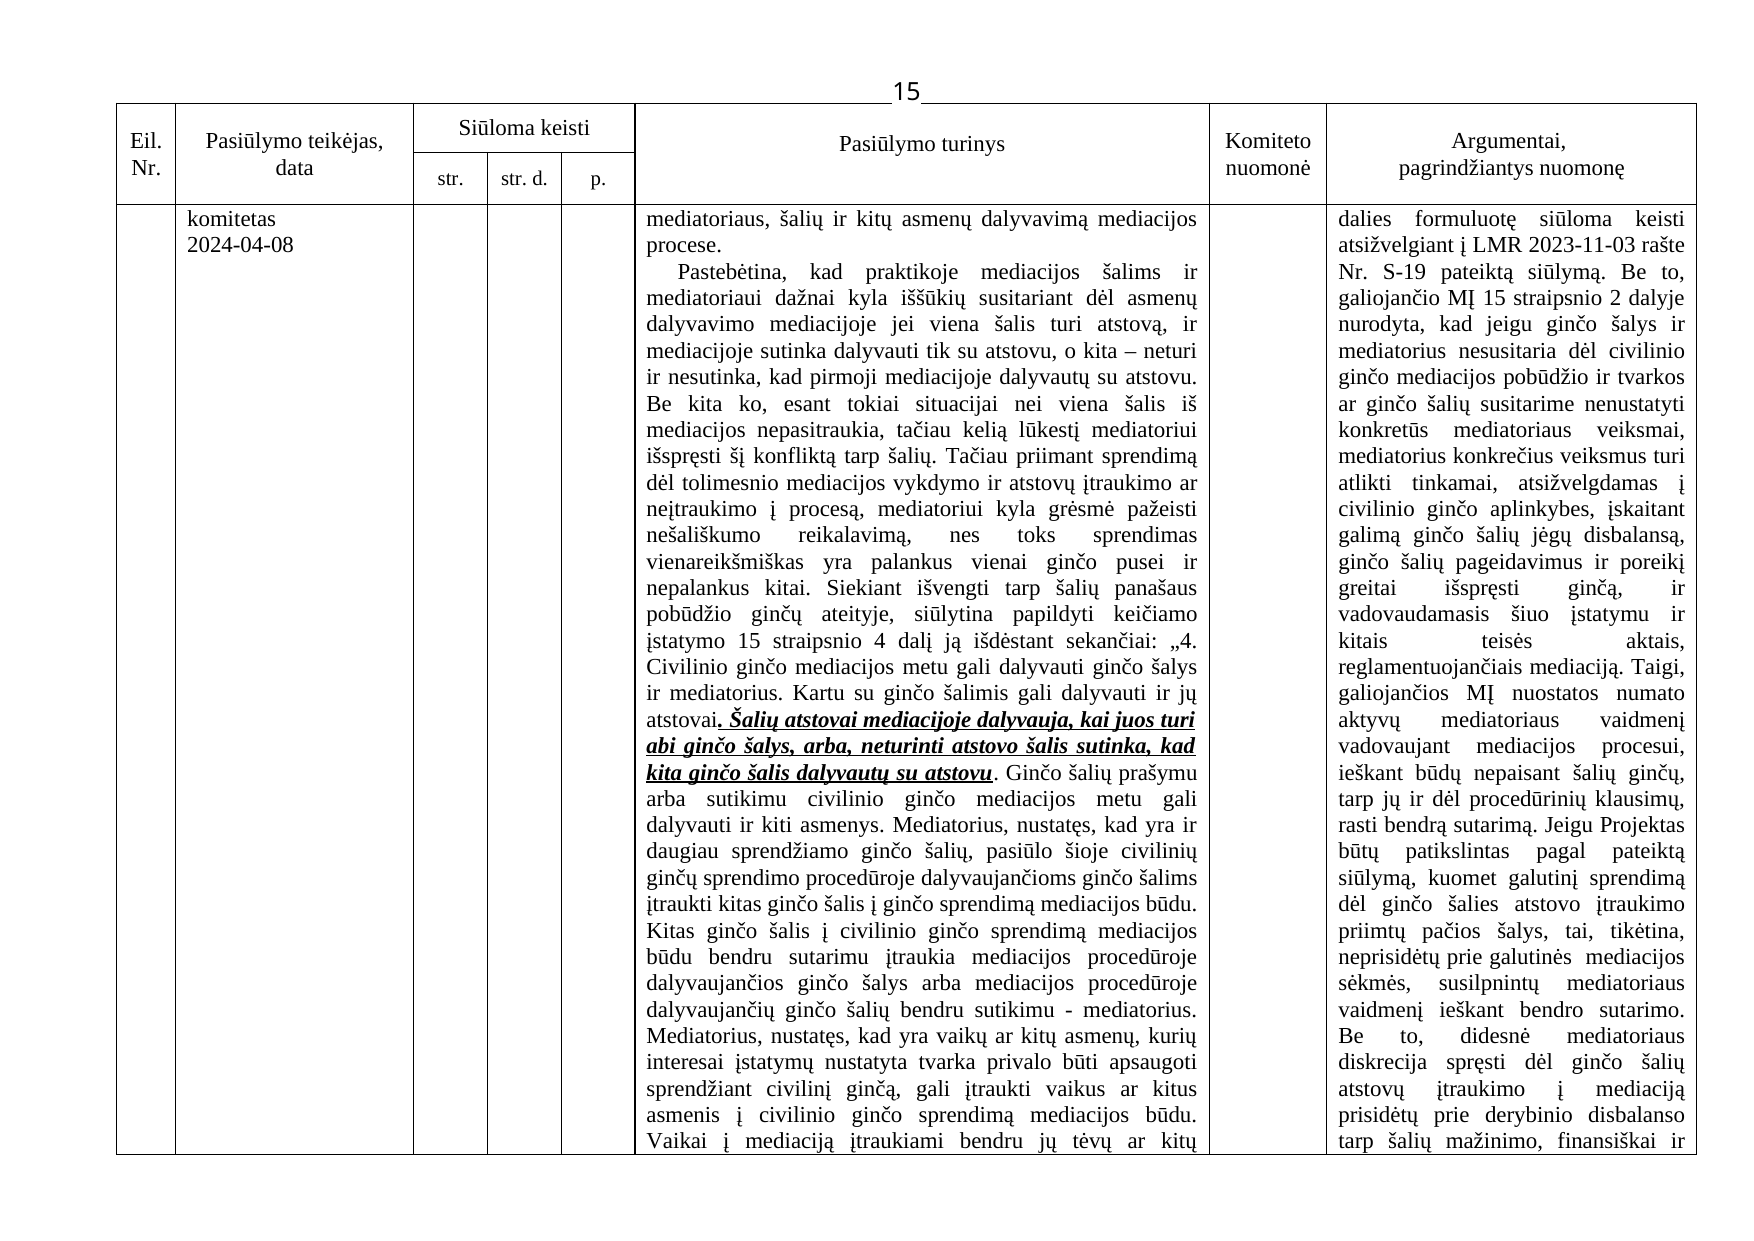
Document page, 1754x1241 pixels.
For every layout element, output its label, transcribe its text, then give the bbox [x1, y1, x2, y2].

table_cell [1210, 205, 1326, 1154]
table_header Eil. Nr. [117, 104, 175, 204]
table_cell [414, 205, 487, 1154]
table_cell str. d. [488, 153, 561, 204]
table_cell str. [414, 153, 487, 204]
table_cell [117, 205, 175, 1154]
table_cell [562, 205, 634, 1154]
table_cell dalies formuluotę siūloma keisti atsižvelgiant į LMR 2023-11-03 rašte Nr. S-19 pateiktą siūlymą. Be to, galiojančio MĮ 15 straipsnio 2 dalyje nurodyta, kad jeigu ginčo šalys ir mediatorius nesusitaria dėl civilinio ginčo mediacijos pobūdžio ir tvarkos ar ginčo šalių susitarime nenustatyti konkretūs mediatoriaus veiksmai, mediatorius konkrečius veiksmus turi atlikti tinkamai, atsižvelgdamas į civilinio ginčo aplinkybes, įskaitant galimą ginčo šalių jėgų disbalansą, ginčo šalių pageidavimus ir poreikį greitai išspręsti ginčą, ir vadovaudamasis šiuo įstatymu ir kitais teisės aktais, reglamentuojančiais mediaciją. Taigi, galiojančios MĮ nuostatos numato aktyvų mediatoriaus vaidmenį vadovaujant mediacijos procesui, ieškant būdų nepaisant šalių ginčų, tarp jų ir dėl procedūrinių klausimų, rasti bendrą sutarimą. Jeigu Projektas būtų patikslintas pagal pateiktą siūlymą, kuomet galutinį sprendimą dėl ginčo šalies atstovo įtraukimo priimtų pačios šalys, tai, tikėtina, neprisidėtų prie galutinės mediacijos sėkmės, susilpnintų mediatoriaus vaidmenį ieškant bendro sutarimo. Be to, didesnė mediatoriaus diskrecija spręsti dėl ginčo šalių atstovų įtraukimo į mediaciją prisidėtų prie derybinio disbalanso tarp šalių mažinimo, finansiškai ir [1327, 205, 1696, 1154]
table_cell [488, 205, 561, 1154]
table_cell mediatoriaus, šalių ir kitų asmenų dalyvavimą mediacijos procese. Pastebėtina, kad praktikoje mediacijos šalims ir mediatoriaui dažnai kyla iššūkių susitariant dėl asmenų dalyvavimo mediacijoje jei viena šalis turi atstovą, ir mediacijoje sutinka dalyvauti tik su atstovu, o kita – neturi ir nesutinka, kad pirmoji mediacijoje dalyvautų su atstovu. Be kita ko, esant tokiai situacijai nei viena šalis iš mediacijos nepasitraukia, tačiau kelią lūkestį mediatoriui išspręsti šį konfliktą tarp šalių. Tačiau priimant sprendimą dėl tolimesnio mediacijos vykdymo ir atstovų įtraukimo ar neįtraukimo į procesą, mediatoriui kyla grėsmė pažeisti nešališkumo reikalavimą, nes toks sprendimas vienareikšmiškas yra palankus vienai ginčo pusei ir nepalankus kitai. Siekiant išvengti tarp šalių panašaus pobūdžio ginčų ateityje, siūlytina papildyti keičiamo įstatymo 15 straipsnio 4 dalį ją išdėstant sekančiai: „4. Civilinio ginčo mediacijos metu gali dalyvauti ginčo šalys ir mediatorius. Kartu su ginčo šalimis gali dalyvauti ir jų atstovai. Šalių atstovai mediacijoje dalyvauja, kai juos turi abi ginčo šalys, arba, neturinti atstovo šalis sutinka, kad kita ginčo šalis dalyvautų su atstovu. Ginčo šalių prašymu arba sutikimu civilinio ginčo mediacijos metu gali dalyvauti ir kiti asmenys. Mediatorius, nustatęs, kad yra ir daugiau sprendžiamo ginčo šalių, pasiūlo šioje civilinių ginčų sprendimo procedūroje dalyvaujančioms ginčo šalims įtraukti kitas ginčo šalis į ginčo sprendimą mediacijos būdu. Kitas ginčo šalis į civilinio ginčo sprendimą mediacijos būdu bendru sutarimu įtraukia mediacijos procedūroje dalyvaujančios ginčo šalys arba mediacijos procedūroje dalyvaujančių ginčo šalių bendru sutikimu - mediatorius. Mediatorius, nustatęs, kad yra vaikų ar kitų asmenų, kurių interesai įstatymų nustatyta tvarka privalo būti apsaugoti sprendžiant civilinį ginčą, gali įtraukti vaikus ar kitus asmenis į civilinio ginčo sprendimą mediacijos būdu. Vaikai į mediaciją įtraukiami bendru jų tėvų ar kitų [636, 205, 1209, 1154]
table_header Pasiūlymo turinys [636, 104, 1209, 204]
table_header Pasiūlymo teikėjas, data [176, 104, 413, 204]
table_cell p. [562, 153, 634, 204]
table_cell komitetas 2024-04-08 [176, 205, 413, 1154]
table_header Siūloma keisti [414, 104, 634, 152]
table_header Komiteto nuomonė [1210, 104, 1326, 204]
table_header Argumentai, pagrindžiantys nuomonę [1327, 104, 1696, 204]
